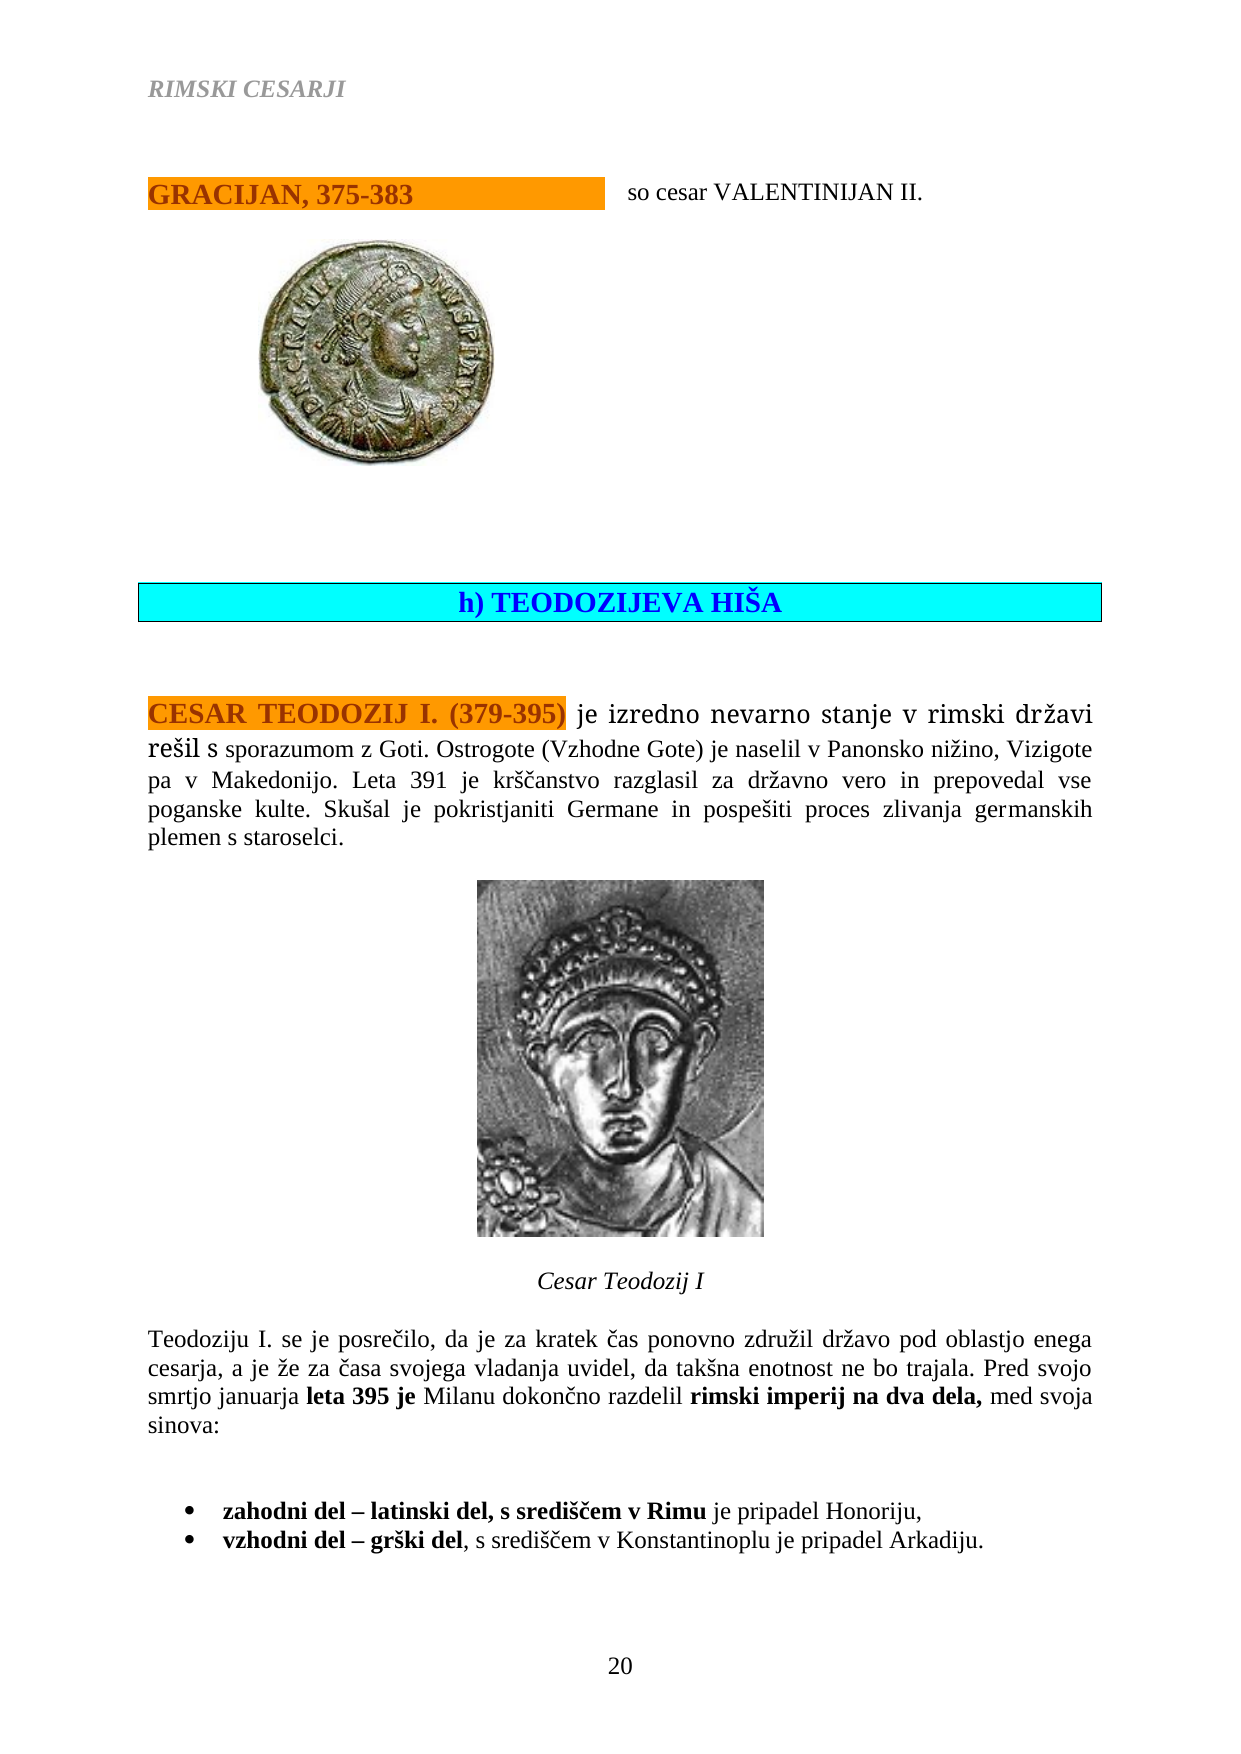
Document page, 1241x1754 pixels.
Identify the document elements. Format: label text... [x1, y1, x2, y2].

list vzhodni del – grški del, s središčem v Konstantinoplu je pripadel Arkadiju. [185, 1525, 1093, 1554]
list zahodni del – latinski del, s središčem v Rimu je pripadel Honoriju, [185, 1496, 1093, 1525]
text CESAR TEODOZIJ I. (379-395) je izredno nevarno stanje v rimski dr­žavi rešil s sporazumom z Goti. Ostrogote (Vzhodne Gote) je nase­lil v Panonsko nižino, Vizigote pa v Makedonijo. Leta 391 je krščanstvo razglasil za državno vero in prepovedal vse poganske kul­te. Skušal je pokristjaniti Germane in pospešiti proces zlivanja ger­manskih plemen s staroselci. [148, 696, 1093, 851]
text Cesar Teodozij I [148, 1266, 1093, 1295]
text Teodoziju I. se je posrečilo, da je za kratek čas ponovno združil državo pod oblastjo enega cesarja, a je že za časa svojega vladanja uvidel, da takšna enotnost ne bo trajala. Pred svojo smrtjo januarja leta 395 je Milanu dokončno razdelil rimski imperij na dva dela, med svoja sinova: [148, 1324, 1093, 1439]
text h) TEODOZIJEVA HIŠA [139, 584, 1101, 621]
picture [258, 239, 495, 466]
table_cell GRACIJAN, 375-383 [136, 148, 616, 495]
table_cell so cesar VALENTINIJAN II. [616, 148, 1096, 495]
picture [477, 880, 764, 1237]
